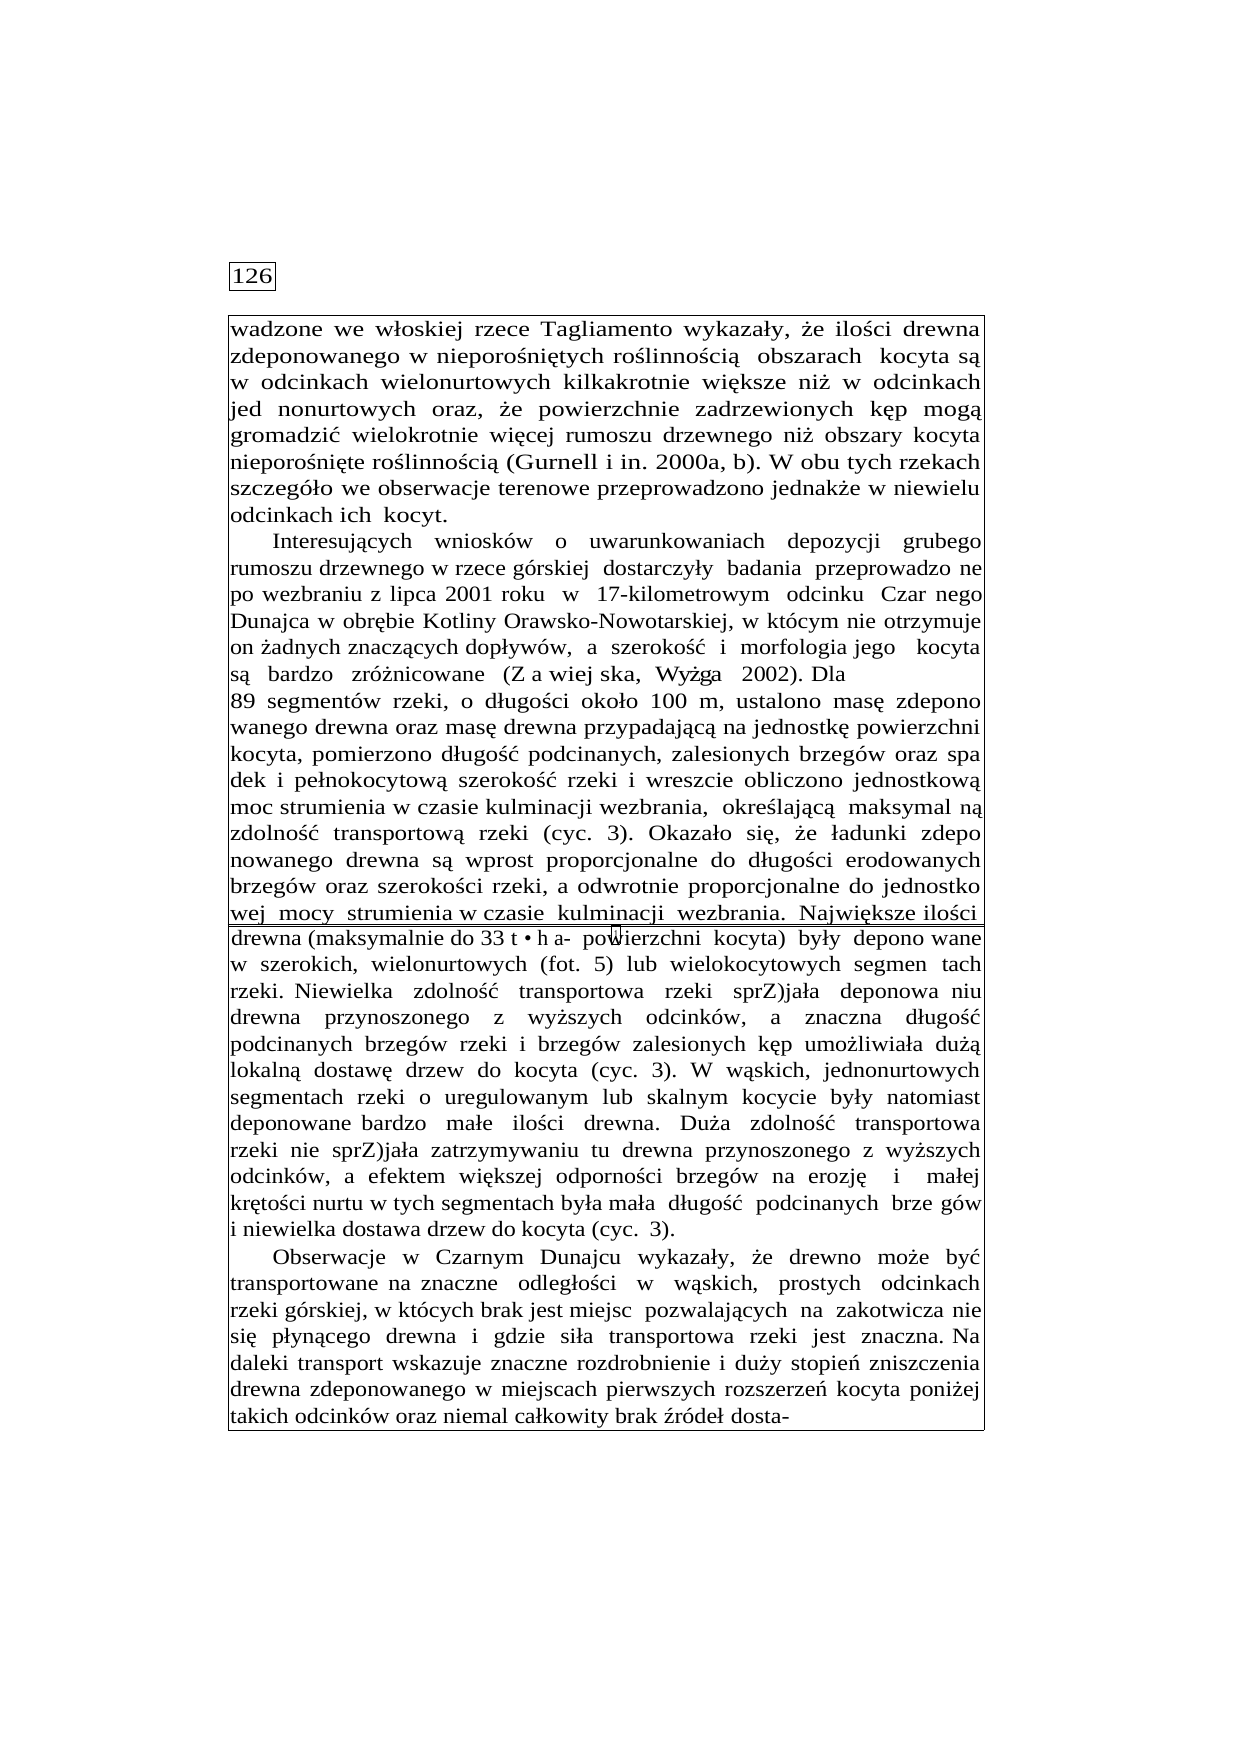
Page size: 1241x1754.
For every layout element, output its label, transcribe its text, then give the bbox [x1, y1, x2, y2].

text Obserwacje w Czarnym Dunajcu wykazały, że drewno może być transportowane na znaczne odległości w wąskich, prostych odcinkach rzeki górskiej, w któcych brak jest miejsc pozwalających na zakotwicza­ nie się płynącego drewna i gdzie siła transportowa rzeki jest znaczna. Na daleki transport wskazuje znaczne rozdrobnienie i duży stopień zniszczenia drewna zdeponowanego w miejscach pierwszych rozszerzeń kocyta poniżej takich odcinków oraz niemal całkowity brak źródeł dosta- [230, 1244, 982, 1428]
text 89 segmentów rzeki, o długości około 100 m, ustalono masę zdepono­ wanego drewna oraz masę drewna przypadającą na jednostkę powierzchni kocyta, pomierzono długość podcinanych, zalesionych brzegów oraz spa­ dek i pełnokocytową szerokość rzeki i wreszcie obliczono jednostkową moc strumienia w czasie kulminacji wezbrania, określającą maksymal­ ną zdolność transportową rzeki (cyc. 3). Okazało się, że ładunki zdepo­ nowanego drewna są wprost proporcjonalne do długości erodowanych brzegów oraz szerokości rzeki, a odwrotnie proporcjonalne do jednostko­ wej mocy strumienia w czasie kulminacji wezbrania. Największe ilości [230, 688, 982, 924]
text wadzone we włoskiej rzece Tagliamento wykazały, że ilości drewna zdeponowanego w nieporośniętych roślinnością obszarach kocyta są w odcinkach wielonurtowych kilkakrotnie większe niż w odcinkach jed­ nonurtowych oraz, że powierzchnie zadrzewionych kęp mogą gromadzić wielokrotnie więcej rumoszu drzewnego niż obszary kocyta nieporośnięte roślinnością (Gurnell i in. 2000a, b). W obu tych rzekach szczegóło­ we obserwacje terenowe przeprowadzono jednakże w niewielu odcinkach ich kocyt. [230, 316, 981, 527]
text 1 [613, 926, 620, 942]
text Interesujących wniosków o uwarunkowaniach depozycji grubego rumoszu drzewnego w rzece górskiej dostarczyły badania przeprowadzo­ ne po wezbraniu z lipca 2001 roku w 17-kilometrowym odcinku Czar­ nego Dunajca w obrębie Kotliny Orawsko-Nowotarskiej, w któcym nie otrzymuje on żadnych znaczących dopływów, a szerokość i morfologia jego kocyta są bardzo zróżnicowane (Z a wiej ska, Wyżga 2002). Dla [230, 528, 982, 686]
text drewna (maksymalnie do 33 t • h a- powierzchni kocyta) były depono­ wane w szerokich, wielonurtowych (fot. 5) lub wielokocytowych segmen­ tach rzeki. Niewielka zdolność transportowa rzeki sprZ)jała deponowa­ niu drewna przynoszonego z wyższych odcinków, a znaczna długość podcinanych brzegów rzeki i brzegów zalesionych kęp umożliwiała dużą lokalną dostawę drzew do kocyta (cyc. 3). W wąskich, jednonurtowych segmentach rzeki o uregulowanym lub skalnym kocycie były natomiast deponowane bardzo małe ilości drewna. Duża zdolność transportowa rzeki nie sprZ)jała zatrzymywaniu tu drewna przynoszonego z wyższych odcinków, a efektem większej odporności brzegów na erozję i małej krętości nurtu w tych segmentach była mała długość podcinanych brze­ gów i niewielka dostawa drzew do kocyta (cyc. 3). [230, 925, 982, 1241]
text 126 [231, 263, 275, 288]
